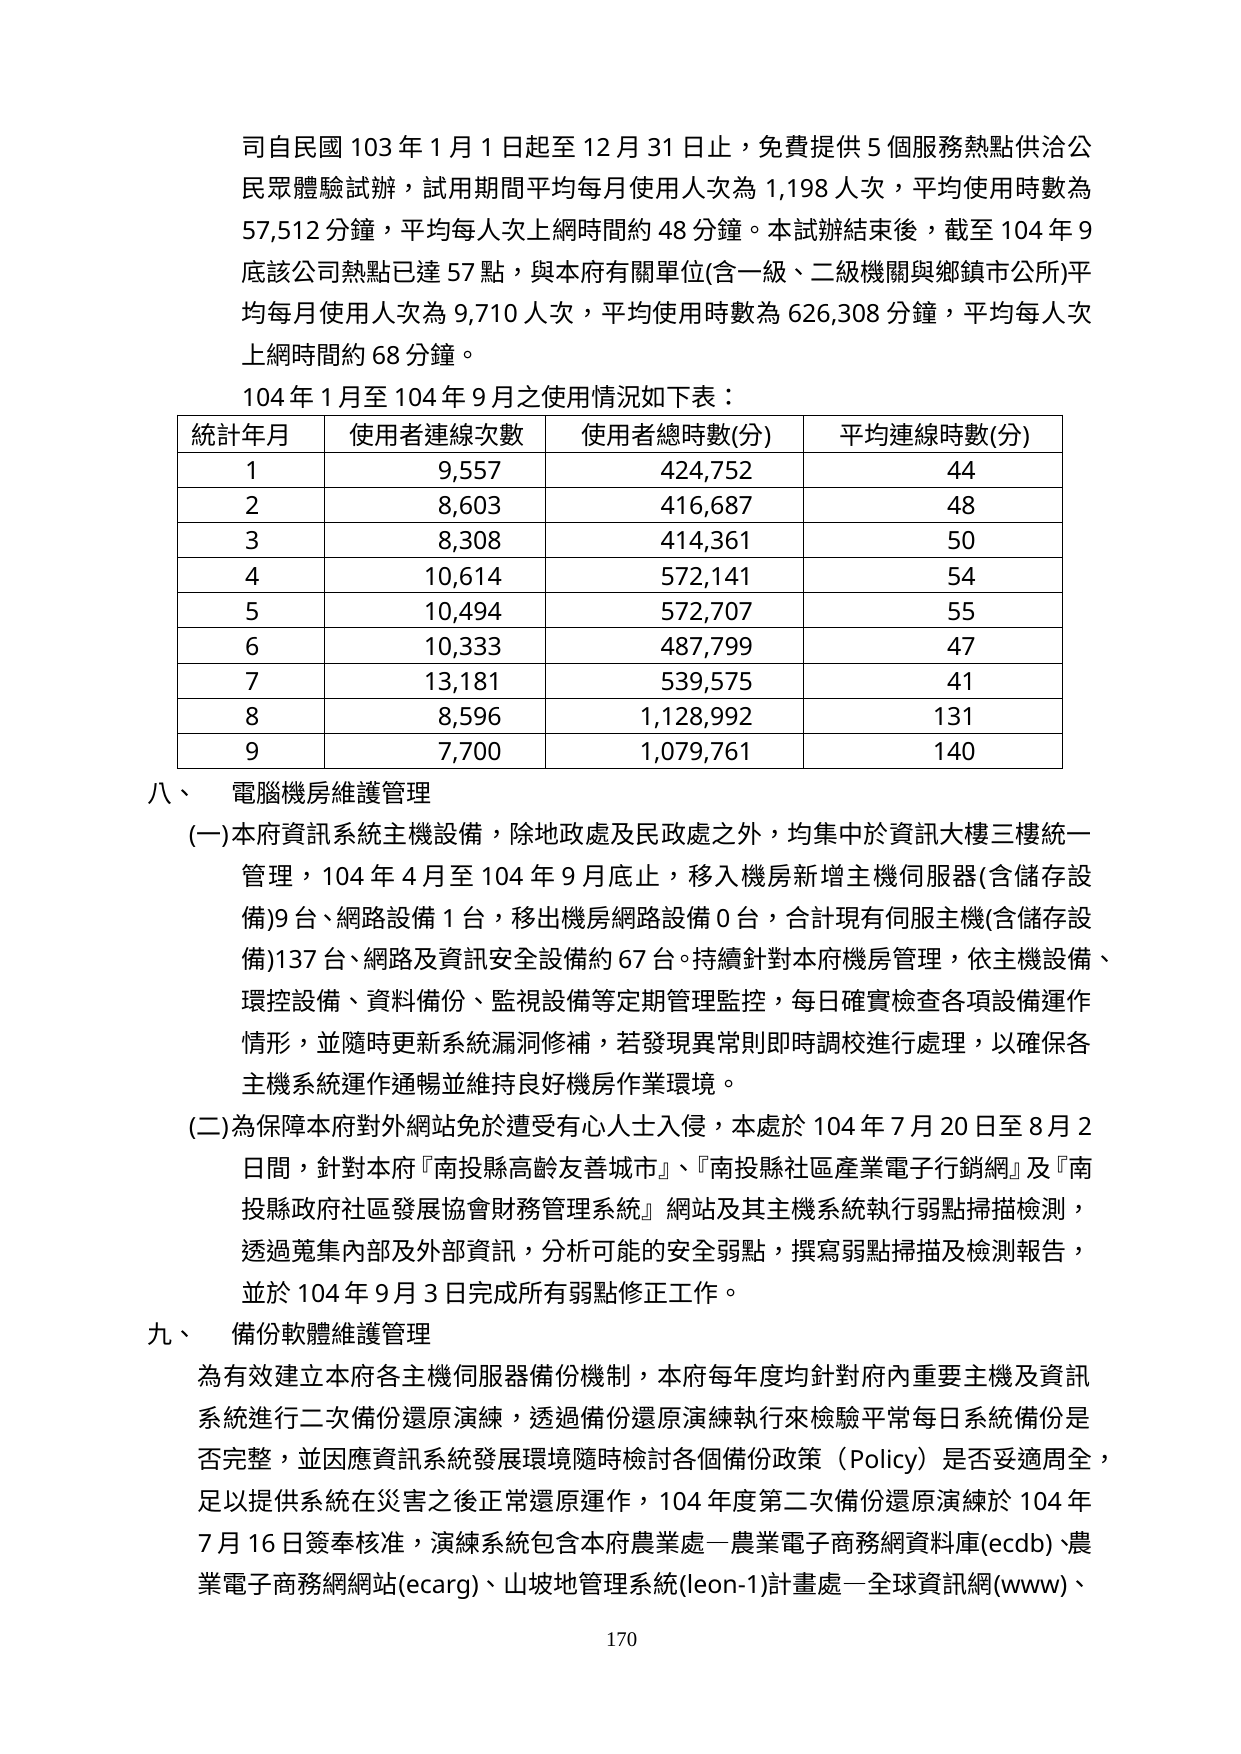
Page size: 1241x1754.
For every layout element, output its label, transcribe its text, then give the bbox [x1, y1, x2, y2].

table_cell 7,700 [325, 734, 545, 768]
table_cell 1 [178, 453, 324, 487]
list 電腦機房維護管理 [148, 769, 1092, 810]
table_cell 48 [804, 488, 1062, 522]
table_header 統計年月 [178, 416, 324, 452]
table_cell 10,494 [325, 593, 545, 627]
table_cell 41 [804, 664, 1062, 697]
table_cell 424,752 [546, 453, 803, 487]
table_cell 10,333 [325, 628, 545, 662]
table_cell 50 [804, 523, 1062, 557]
table_cell 131 [804, 699, 1062, 733]
table_cell 9,557 [325, 453, 545, 487]
table_cell 416,687 [546, 488, 803, 522]
table_cell 1,128,992 [546, 699, 803, 733]
table_cell 13,181 [325, 664, 545, 697]
table_cell 7 [178, 664, 324, 697]
list 司自民國103年1月1日起至12月31日止，免費提供5個服務熱點供洽公民眾體驗試辦，試用期間平均每月使用人次為1,198人次，平均使用時數為57,512分鐘，平均每人次上網時間約48分鐘。本試辦結束後，截至104年9底該公司熱點已達57點，與本府有關單位(含一級、二級機關與鄉鎮市公所)平均每月使用人次為9,710人次，平均使用時數為626,308分鐘，平均每人次上網時間約68分鐘。 104年1月至104年9月之使用情況如下表： [188, 123, 1092, 414]
text 為有效建立本府各主機伺服器備份機制，本府每年度均針對府內重要主機及資訊系統進行二次備份還原演練，透過備份還原演練執行來檢驗平常每日系統備份是否完整，並因應資訊系統發展環境隨時檢討各個備份政策（Policy）是否妥適周全，足以提供系統在災害之後正常還原運作，104年度第二次備份還原演練於104年7月16日簽奉核准，演練系統包含本府農業處—農業電子商務網資料庫(ecdb)、農業電子商務網網站(ecarg)、山坡地管理系統(leon-1)計畫處—全球資訊網(www)、數位儀表板(msg)等5台主機系統，演練主要係模擬本府各主機系統在一般正常操作管理環境下，台電無預警電力中斷，資訊大樓僅能透過UPS主機供電運作，在台電尚未恢復供電運作前，本府UPS主機電力負載超過，突然斷電，在台電恢復正常供電後，發生重要主機毀損無法啟動，在一切無法恢復運作下，必須執行異機還原。本次演練結果各系統均能正常回復，本處並依演練回復過程修訂標準作業流程（SOP），以確保實際發生資料毀損時能快速執行回復步驟，減少系統停頓時間，並於9月19日完成演練工作。 [198, 1352, 1092, 1602]
table_cell 55 [804, 593, 1062, 627]
table_header 使用者連線次數 [325, 416, 545, 452]
table_cell 1,079,761 [546, 734, 803, 768]
table_cell 6 [178, 628, 324, 662]
table_cell 140 [804, 734, 1062, 768]
table_cell 44 [804, 453, 1062, 487]
table_header 平均連線時數(分) [804, 416, 1062, 452]
table_header 使用者總時數(分) [546, 416, 803, 452]
table_cell 8,603 [325, 488, 545, 522]
table_cell 2 [178, 488, 324, 522]
table_cell 3 [178, 523, 324, 557]
table_cell 572,707 [546, 593, 803, 627]
table_cell 4 [178, 558, 324, 592]
table_cell 487,799 [546, 628, 803, 662]
table_cell 8,308 [325, 523, 545, 557]
table_cell 10,614 [325, 558, 545, 592]
list 為保障本府對外網站免於遭受有心人士入侵，本處於104年7月20日至8月2日間，針對本府『南投縣高齡友善城市』、『南投縣社區產業電子行銷網』及『南投縣政府社區發展協會財務管理系統』網站及其主機系統執行弱點掃描檢測，透過蒐集內部及外部資訊，分析可能的安全弱點，撰寫弱點掃描及檢測報告，並於104年9月3日完成所有弱點修正工作。 [188, 1102, 1092, 1310]
list 本府資訊系統主機設備，除地政處及民政處之外，均集中於資訊大樓三樓統一管理，104年4月至104年9月底止，移入機房新增主機伺服器(含儲存設備)9台、網路設備1台，移出機房網路設備0台，合計現有伺服主機(含儲存設備)137台、網路及資訊安全設備約67台。持續針對本府機房管理，依主機設備、環控設備、資料備份、監視設備等定期管理監控，每日確實檢查各項設備運作情形，並隨時更新系統漏洞修補，若發現異常則即時調校進行處理，以確保各主機系統運作通暢並維持良好機房作業環境。 [188, 810, 1092, 1102]
table_cell 9 [178, 734, 324, 768]
table_cell 8,596 [325, 699, 545, 733]
table_cell 8 [178, 699, 324, 733]
table_cell 414,361 [546, 523, 803, 557]
list 備份軟體維護管理 [148, 1310, 1092, 1352]
table_cell 5 [178, 593, 324, 627]
table_cell 47 [804, 628, 1062, 662]
table_cell 539,575 [546, 664, 803, 697]
table_cell 54 [804, 558, 1062, 592]
table_cell 572,141 [546, 558, 803, 592]
